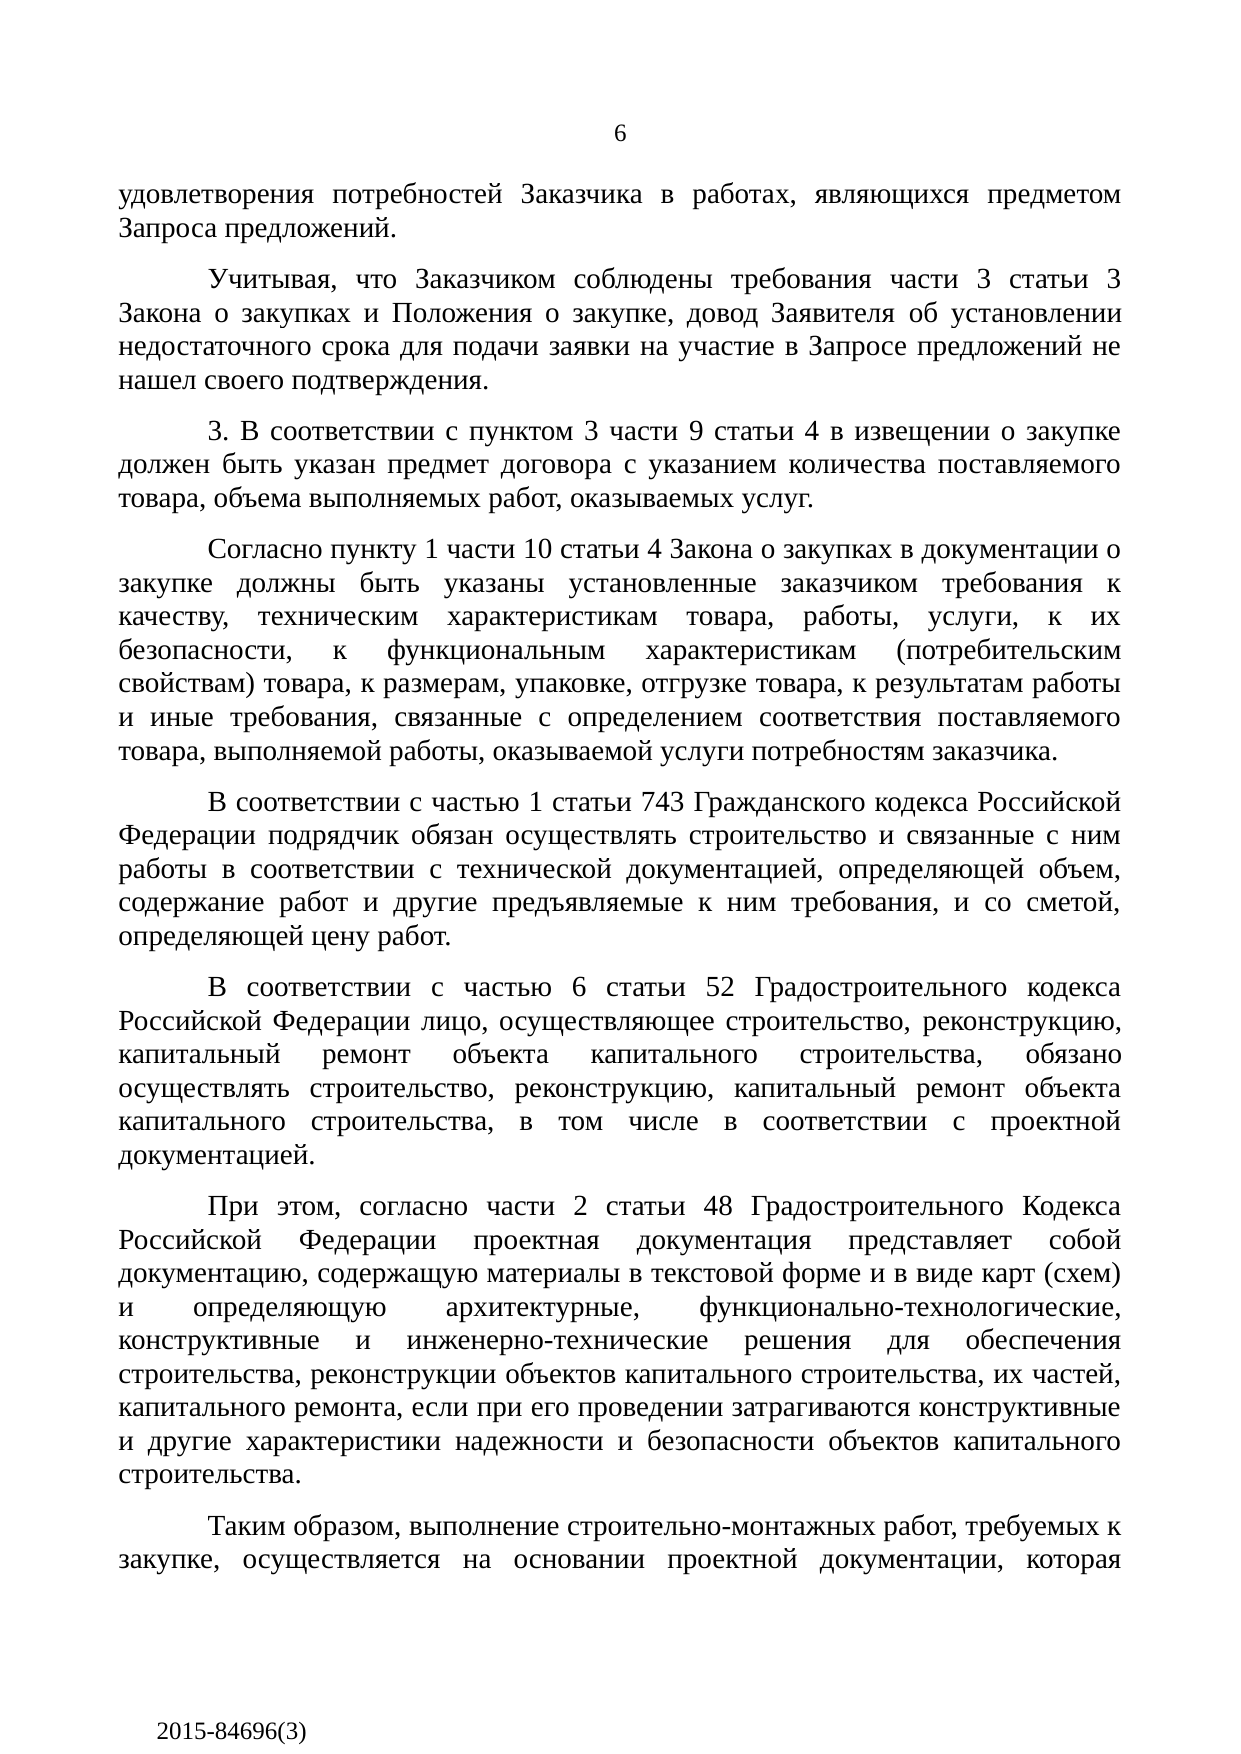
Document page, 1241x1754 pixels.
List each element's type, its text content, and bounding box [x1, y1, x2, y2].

text Учитывая, что Заказчиком соблюдены требования части 3 статьи 3 Закона о закупках и Положения о закупке, довод Заявителя об установлении недостаточного срока для подачи заявки на участие в Запросе предложений не нашел своего подтверждения. [118, 261, 1122, 395]
text Таким образом, выполнение строительно-монтажных работ, требуемых к закупке, осуществляется на основании проектной документации, которая [118, 1508, 1122, 1575]
text Согласно пункту 1 части 10 статьи 4 Закона о закупках в документации о закупке должны быть указаны установленные заказчиком требования к качеству, техническим характеристикам товара, работы, услуги, к их безопасности, к функциональным характеристикам (потребительским свойствам) товара, к размерам, упаковке, отгрузке товара, к результатам работы и иные требования, связанные с определением соответствия поставляемого товара, выполняемой работы, оказываемой услуги потребностям заказчика. [118, 531, 1122, 766]
text удовлетворения потребностей Заказчика в работах, являющихся предметом Запроса предложений. [118, 176, 1122, 243]
text При этом, согласно части 2 статьи 48 Градостроительного Кодекса Российской Федерации проектная документация представляет собой документацию, содержащую материалы в текстовой форме и в виде карт (схем) и определяющую архитектурные, функционально-технологические, конструктивные и инженерно-технические решения для обеспечения строительства, реконструкции объектов капитального строительства, их частей, капитального ремонта, если при его проведении затрагиваются конструктивные и другие характеристики надежности и безопасности объектов капитального строительства. [118, 1188, 1122, 1490]
text В соответствии с частью 1 статьи 743 Гражданского кодекса Российской Федерации подрядчик обязан осуществлять строительство и связанные с ним работы в соответствии с технической документацией, определяющей объем, содержание работ и другие предъявляемые к ним требования, и со сметой, определяющей цену работ. [118, 784, 1122, 952]
text В соответствии с частью 6 статьи 52 Градостроительного кодекса Российской Федерации лицо, осуществляющее строительство, реконструкцию, капитальный ремонт объекта капитального строительства, обязано осуществлять строительство, реконструкцию, капитальный ремонт объекта капитального строительства, в том числе в соответствии с проектной документацией. [118, 969, 1122, 1171]
text 3. В соответствии с пунктом 3 части 9 статьи 4 в извещении о закупке должен быть указан предмет договора с указанием количества поставляемого товара, объема выполняемых работ, оказываемых услуг. [118, 413, 1122, 514]
